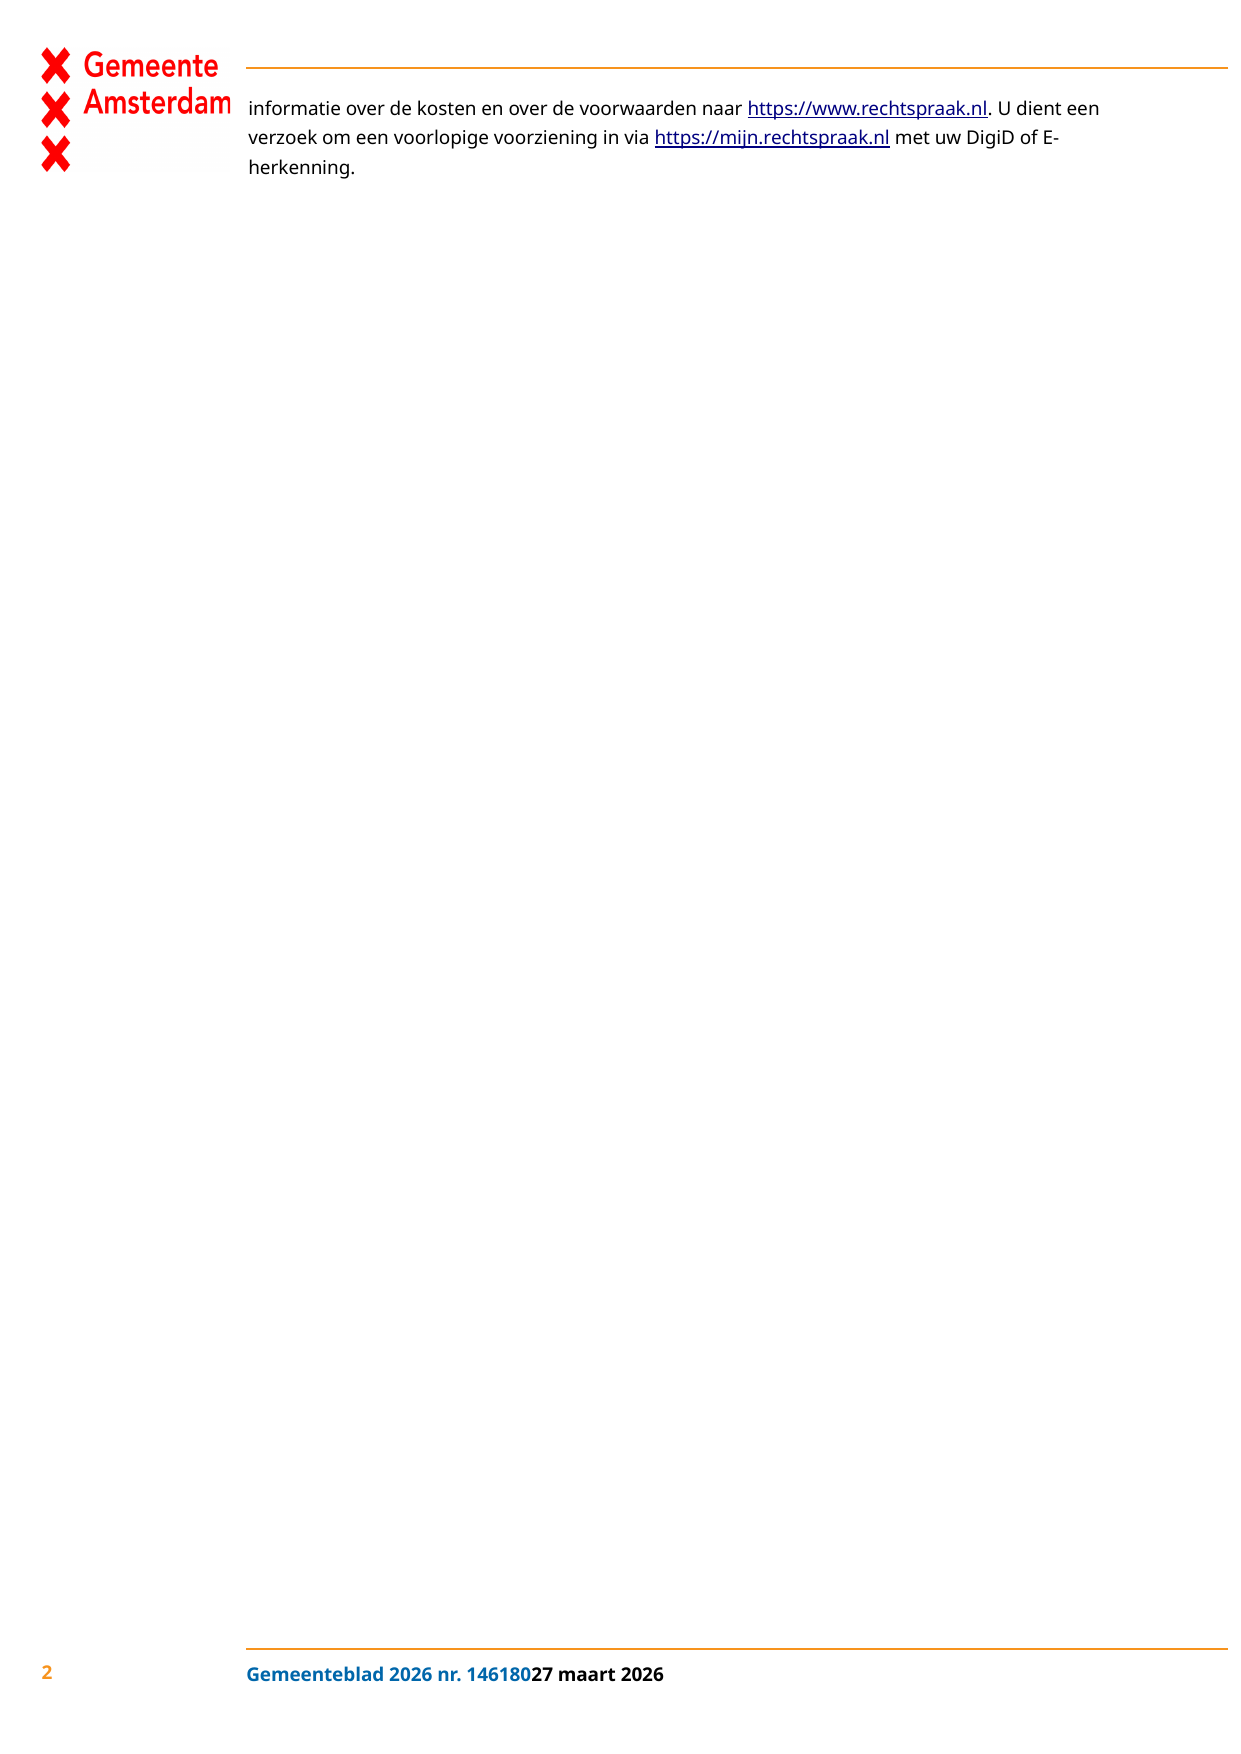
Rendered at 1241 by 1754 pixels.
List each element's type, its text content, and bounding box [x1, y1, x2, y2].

picture [41, 47, 231, 172]
text informatie over de kosten en over de voorwaarden naar https://www.rechtspraak.nl. U dient een verzoek om een voorlopige voorziening in via https://mijn.rechtspraak.nl met uw DigiD of E-herkenning. [248, 95, 1152, 180]
